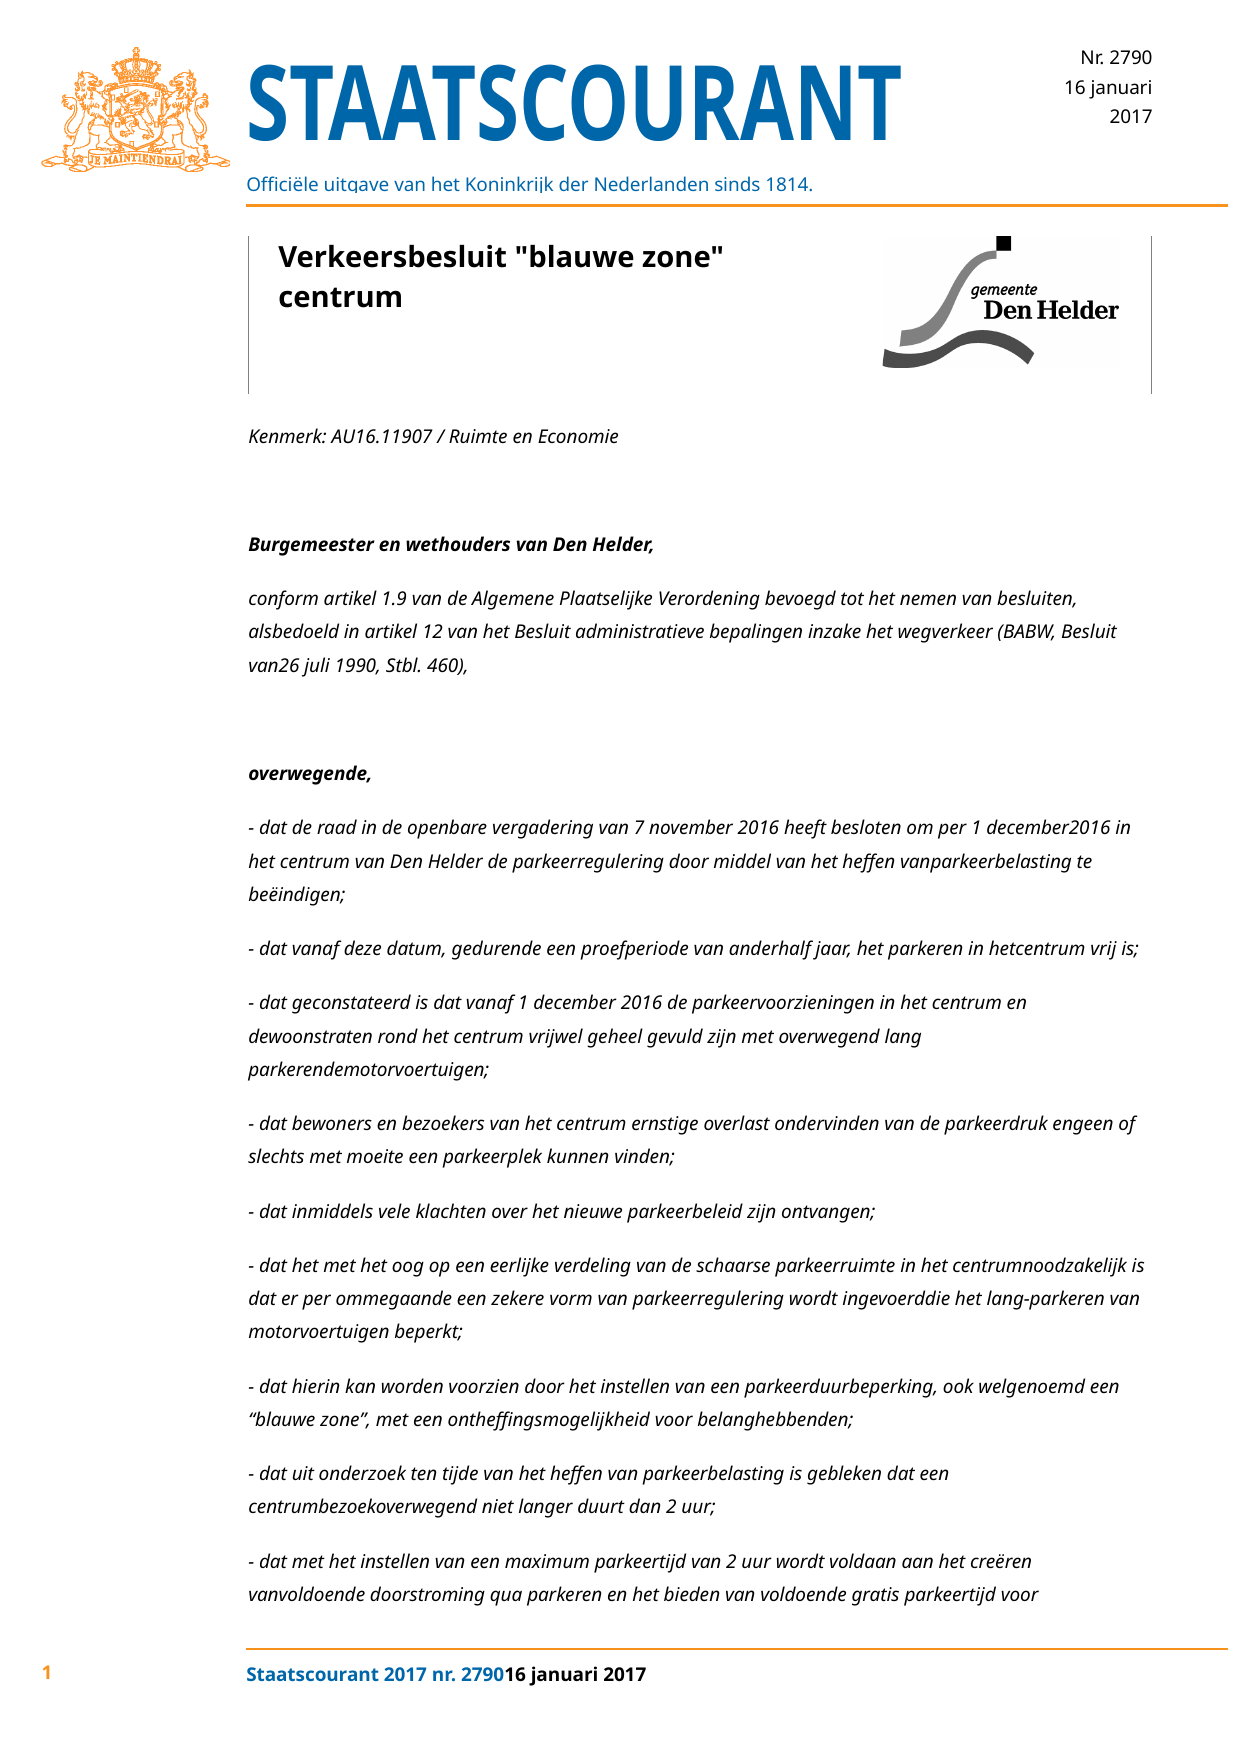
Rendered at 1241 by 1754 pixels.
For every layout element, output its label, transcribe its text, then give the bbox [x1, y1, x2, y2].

text - dat het met het oog op een eerlijke verdeling van de schaarse parkeerruimte in het centrumnoodzakelijk is dat er per ommegaande een zekere vorm van parkeerregulering wordt ingevoerddie het lang-parkeren van motorvoertuigen beperkt; [248, 1252, 1152, 1344]
text - dat met het instellen van een maximum parkeertijd van 2 uur wordt voldaan aan het creëren vanvoldoende doorstroming qua parkeren en het bieden van voldoende gratis parkeertijd voor [248, 1548, 1152, 1607]
text - dat hierin kan worden voorzien door het instellen van een parkeerduurbeperking, ook welgenoemd een “blauwe zone”, met een ontheffingsmogelijkheid voor belanghebbenden; [248, 1373, 1152, 1432]
text - dat uit onderzoek ten tijde van het heffen van parkeerbelasting is gebleken dat een centrumbezoekoverwegend niet langer duurt dan 2 uur; [248, 1460, 1152, 1519]
text Burgemeester en wethouders van Den Helder, [248, 531, 1152, 557]
text Kenmerk: AU16.11907 / Ruimte en Economie [248, 423, 1152, 449]
text - dat de raad in de openbare vergadering van 7 november 2016 heeft besloten om per 1 december2016 in het centrum van Den Helder de parkeerregulering door middel van het heffen vanparkeerbelasting te beëindigen; [248, 814, 1152, 907]
picture [41, 47, 231, 172]
text - dat geconstateerd is dat vanaf 1 december 2016 de parkeervoorzieningen in het centrum en dewoonstraten rond het centrum vrijwel geheel gevuld zijn met overwegend lang parkerendemotorvoertuigen; [248, 989, 1152, 1082]
text - dat bewoners en bezoekers van het centrum ernstige overlast ondervinden van de parkeerdruk engeen of slechts met moeite een parkeerplek kunnen vinden; [248, 1110, 1152, 1169]
picture [882, 236, 1119, 368]
table_header Verkeersbesluit "blauwe zone" centrum [249, 236, 850, 394]
text overwegende, [248, 760, 1152, 786]
text conform artikel 1.9 van de Algemene Plaatselijke Verordening bevoegd tot het nemen van besluiten, alsbedoeld in artikel 12 van het Besluit administratieve bepalingen inzake het wegverkeer (BABW, Besluit van26 juli 1990, Stbl. 460), [248, 585, 1152, 678]
text - dat vanaf deze datum, gedurende een proefperiode van anderhalf jaar, het parkeren in hetcentrum vrij is; [248, 935, 1152, 961]
table_header [850, 236, 1151, 394]
text - dat inmiddels vele klachten over het nieuwe parkeerbeleid zijn ontvangen; [248, 1198, 1152, 1223]
